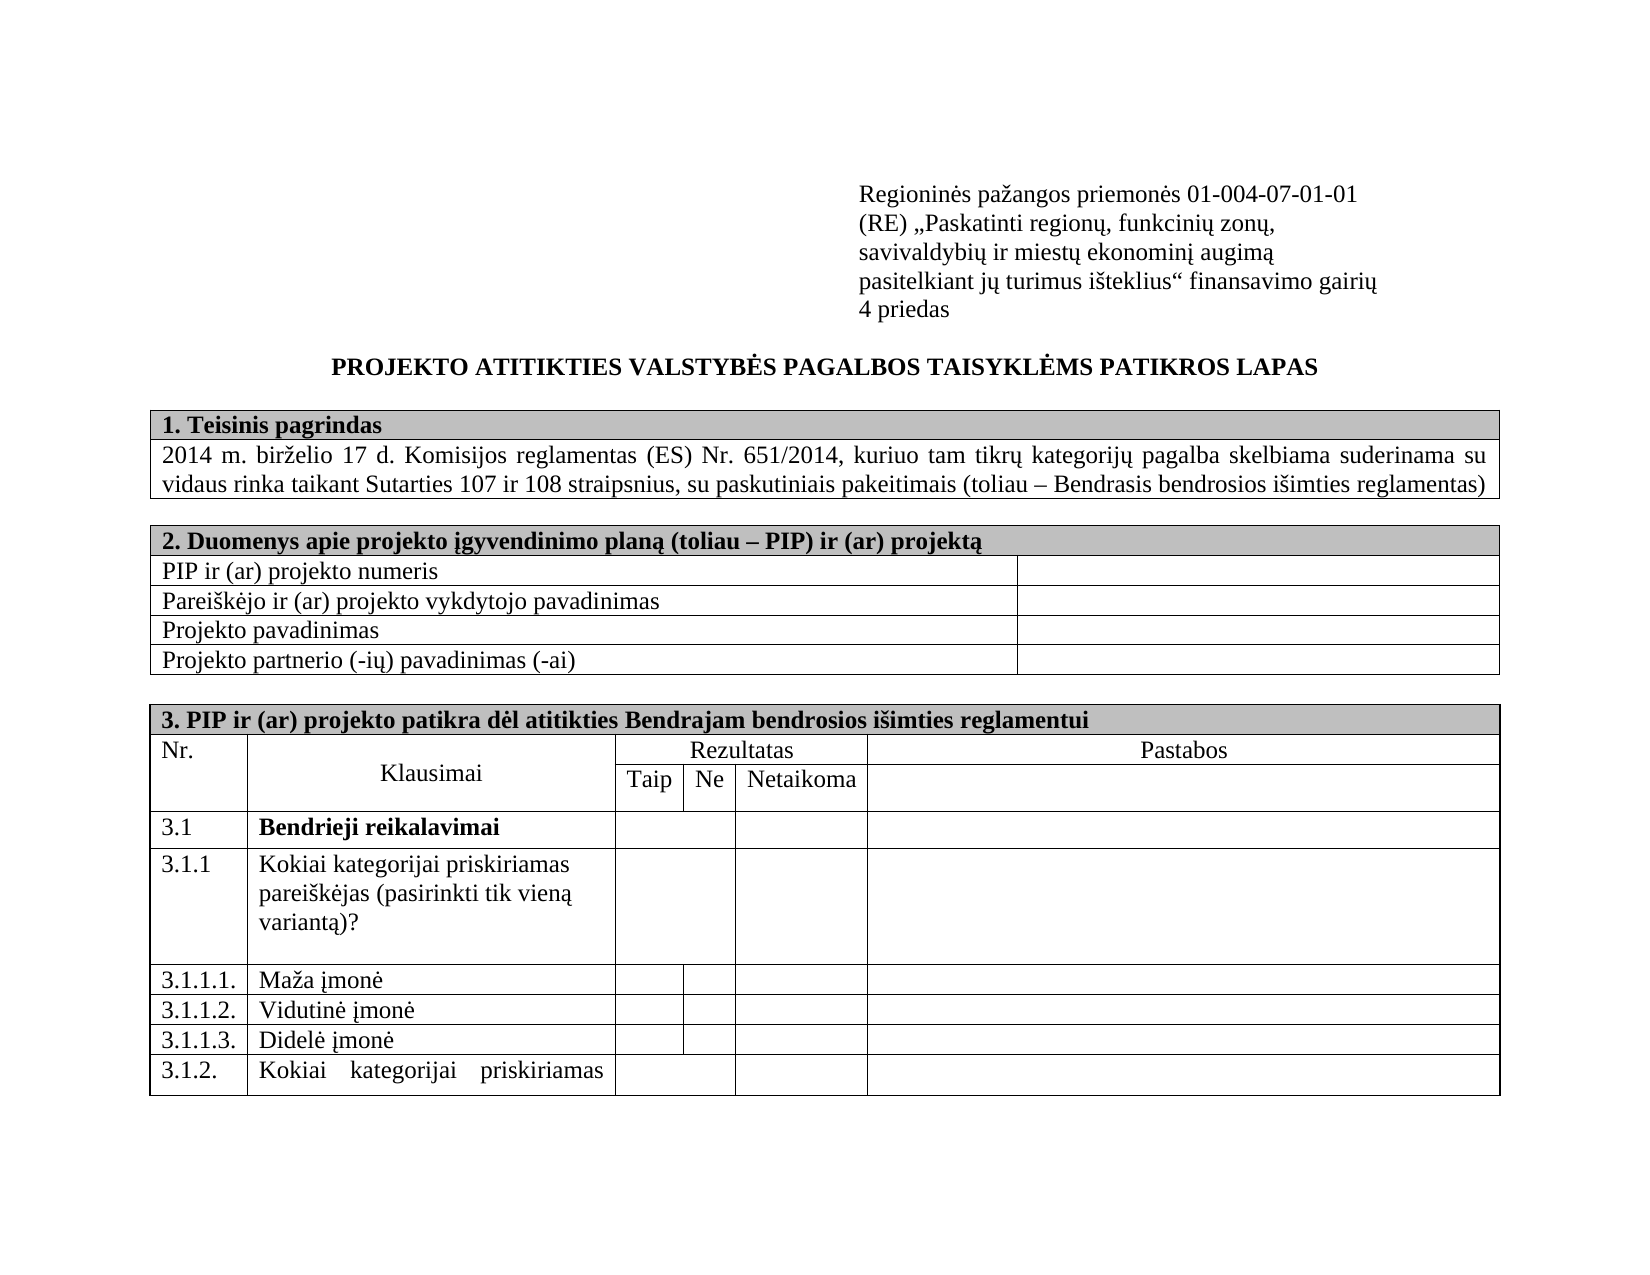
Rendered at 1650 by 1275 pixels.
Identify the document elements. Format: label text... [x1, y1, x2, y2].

text PROJEKTO ATITIKTIES valstybės PAGALBOS TAISYKLĖMS Patikros lapas [150, 352, 1500, 381]
table_cell Maža įmonė [248, 965, 615, 994]
table_cell 3.1.1 [151, 849, 247, 964]
table_cell [616, 965, 683, 994]
text savivaldybių ir miestų ekonominį augimą [150, 237, 1500, 266]
table_cell Taip [616, 765, 683, 811]
table_header 3. PIP ir (ar) projekto patikra dėl atitikties Bendrajam bendrosios išimties reglamentui [151, 705, 1499, 734]
table_cell [616, 812, 735, 848]
table_cell 3.1.1.1. [151, 965, 247, 994]
table_cell 3.1.1.3. [151, 1025, 247, 1054]
table_header 2. Duomenys apie projekto įgyvendinimo planą (toliau – PIP) ir (ar) projektą [151, 526, 1499, 555]
table_cell [616, 995, 683, 1024]
table_cell 3.1.2. [151, 1055, 247, 1094]
table_cell [684, 995, 735, 1024]
table_cell Projekto partnerio (-ių) pavadinimas (-ai) [151, 645, 1017, 674]
table_cell Pareiškėjo ir (ar) projekto vykdytojo pavadinimas [151, 586, 1017, 614]
table_cell Vidutinė įmonė [248, 995, 615, 1024]
table_cell [736, 1025, 867, 1054]
table_cell [736, 812, 867, 848]
table_cell [868, 965, 1499, 994]
table_cell 3.1 [151, 812, 247, 848]
table_cell [1018, 556, 1499, 585]
table_cell [868, 849, 1499, 964]
table_cell Kokiai kategorijai priskiriamas [248, 1055, 615, 1094]
table_cell Didelė įmonė [248, 1025, 615, 1054]
table_cell PIP ir (ar) projekto numeris [151, 556, 1017, 585]
text 4 priedas [150, 294, 1500, 323]
table_cell Klausimai [248, 735, 615, 811]
table_cell Bendrieji reikalavimai [248, 812, 615, 848]
text pasitelkiant jų turimus išteklius“ finansavimo gairių [150, 266, 1500, 294]
text (RE) „Paskatinti regionų, funkcinių zonų, [150, 208, 1500, 237]
table_cell [868, 1055, 1499, 1094]
table_cell [868, 812, 1499, 848]
table_cell [736, 965, 867, 994]
table_cell 2014 m. birželio 17 d. Komisijos reglamentas (ES) Nr. 651/2014, kuriuo tam tikrų kategorijų pagalba skelbiama suderinama su vidaus rinka taikant Sutarties 107 ir 108 straipsnius, su paskutiniais pakeitimais (toliau – Bendrasis bendrosios išimties reglamentas) [151, 440, 1499, 498]
table_cell Rezultatas [616, 735, 867, 763]
table_cell [736, 849, 867, 964]
table_cell Kokiai kategorijai priskiriamas pareiškėjas (pasirinkti tik vieną variantą)? [248, 849, 615, 964]
table_cell [1018, 645, 1499, 674]
table_cell [736, 1055, 867, 1094]
table_header 1. Teisinis pagrindas [151, 411, 1499, 439]
table_cell [1018, 616, 1499, 644]
table_cell Netaikoma [736, 765, 867, 811]
table_cell [684, 1025, 735, 1054]
table_cell [684, 965, 735, 994]
table_cell Pastabos [868, 735, 1499, 763]
table_cell [616, 849, 735, 964]
text Regioninės pažangos priemonės 01-004-07-01-01 [150, 179, 1500, 208]
table_cell [868, 765, 1499, 811]
table_cell [868, 1025, 1499, 1054]
table_cell 3.1.1.2. [151, 995, 247, 1024]
table_cell [1018, 586, 1499, 614]
table_cell [736, 995, 867, 1024]
table_cell Nr. [151, 735, 247, 811]
table_cell Projekto pavadinimas [151, 616, 1017, 644]
table_cell [616, 1055, 735, 1094]
table_cell Ne [684, 765, 735, 811]
table_cell [616, 1025, 683, 1054]
table_cell [868, 995, 1499, 1024]
